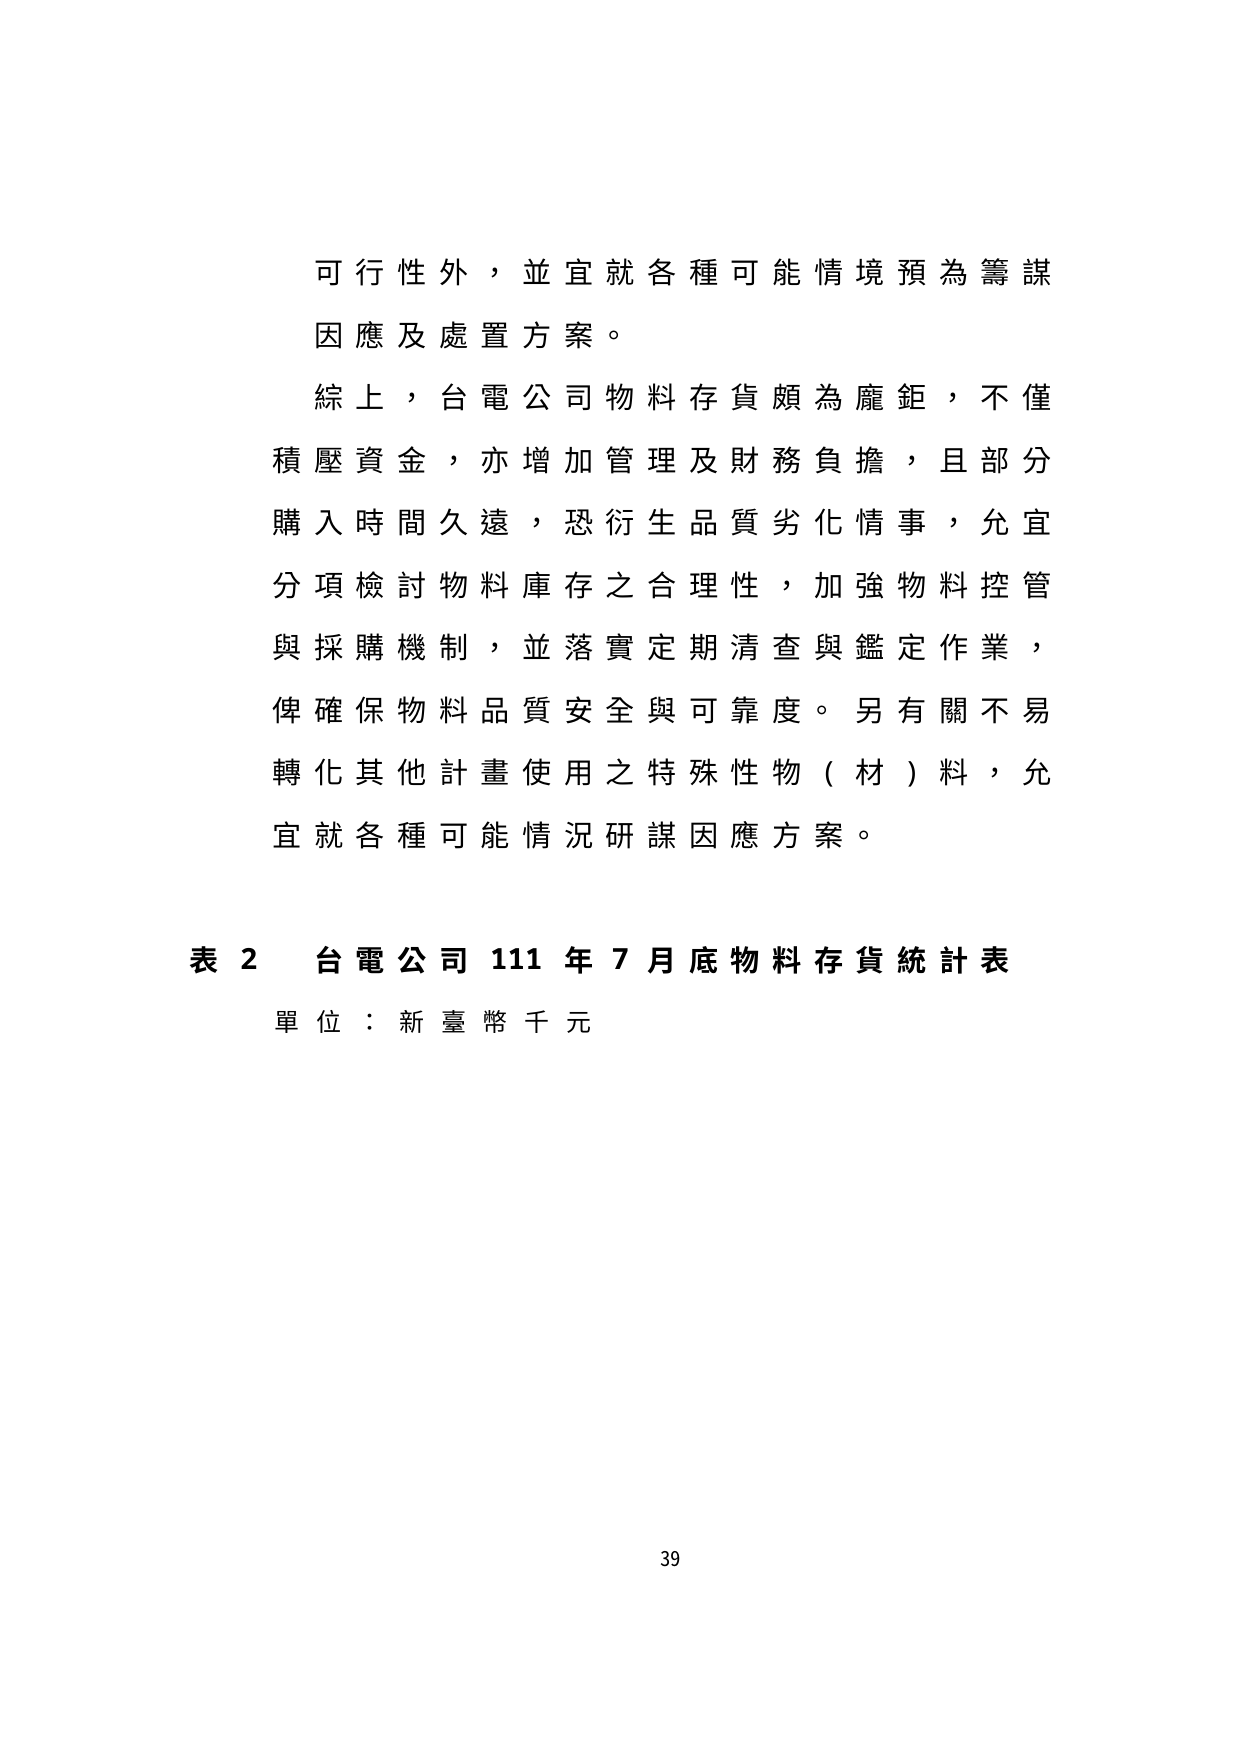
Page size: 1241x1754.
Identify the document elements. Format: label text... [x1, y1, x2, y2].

text 綜上，台電公司物料存貨頗為龐鉅，不僅積壓資金，亦增加管理及財務負擔，且部分購入時間久遠，恐衍生品質劣化情事，允宜分項檢討物料庫存之合理性，加強物料控管與採購機制，並落實定期清查與鑑定作業，俾確保物料品質安全與可靠度。另有關不易轉化其他計畫使用之特殊性物(材)料，允宜就各種可能情況研謀因應方案。 [242, 354, 1058, 854]
text 表2 台電公司111年7月底物料存貨統計表 單位：新臺幣千元 [146, 917, 1093, 1042]
text 可行性外，並宜就各種可能情境預為籌謀因應及處置方案。 [271, 229, 1058, 354]
